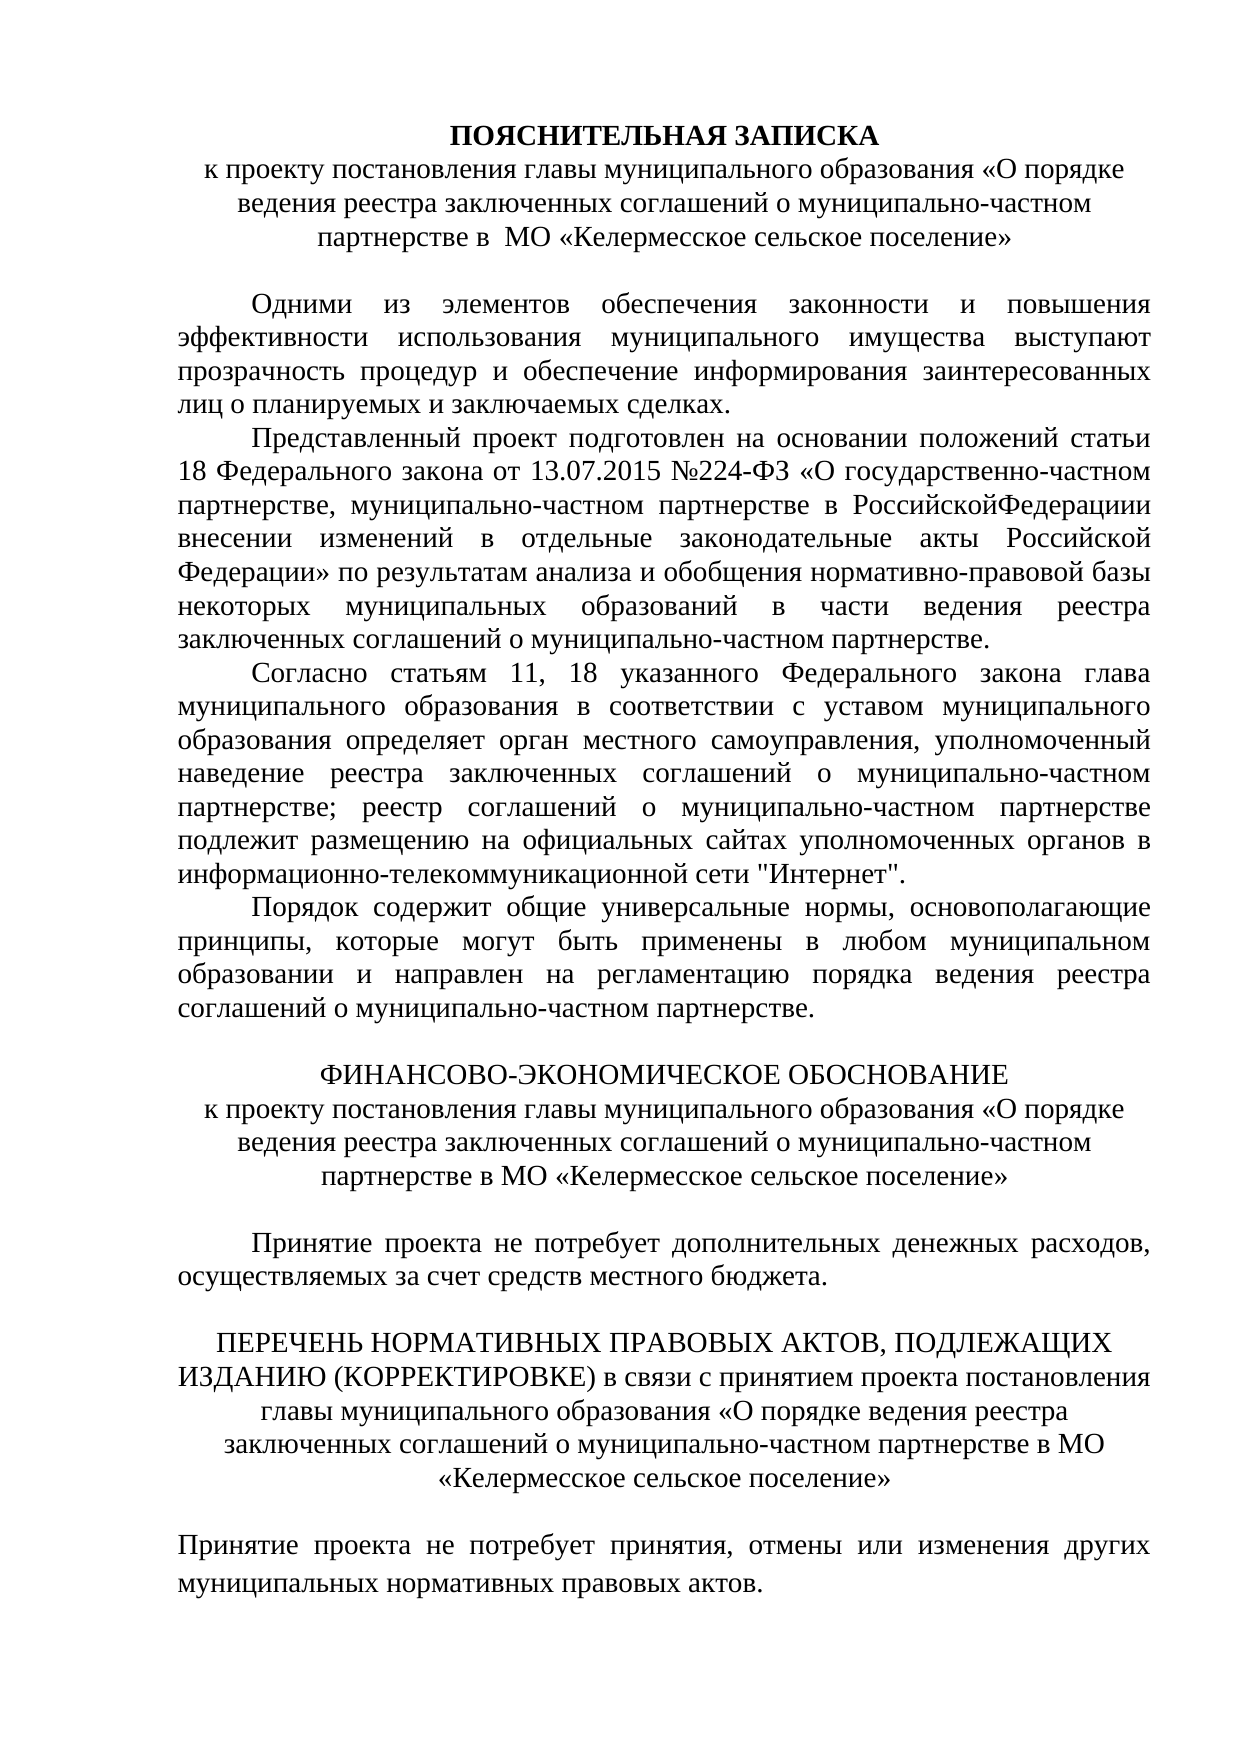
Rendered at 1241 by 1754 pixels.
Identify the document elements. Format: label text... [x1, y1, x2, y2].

text Принятие проекта не потребует принятия, отмены или изменения других муниципальных нормативных правовых актов. [177, 1527, 1152, 1599]
text ФИНАНСОВО-ЭКОНОМИЧЕСКОЕ ОБОСНОВАНИЕ [177, 1057, 1152, 1091]
text Одними из элементов обеспечения законности и повышения эффективности использования муниципального имущества выступают прозрачность процедур и обеспечение информирования заинтересованных лиц о планируемых и заключаемых сделках. [177, 286, 1152, 420]
text ПЕРЕЧЕНЬ НОРМАТИВНЫХ ПРАВОВЫХ АКТОВ, ПОДЛЕЖАЩИХ ИЗДАНИЮ (КОРРЕКТИРОВКЕ) в связи с принятием проекта постановления главы муниципального образования «О порядке ведения реестра заключенных соглашений о муниципально-частном партнерстве в МО «Келермесское сельское поселение» [177, 1326, 1152, 1493]
text ПОЯСНИТЕЛЬНАЯ ЗАПИСКА [177, 118, 1152, 152]
text к проекту постановления главы муниципального образования «О порядке ведения реестра заключенных соглашений о муниципально-частном партнерстве в МО «Келермесское сельское поселение» [177, 1091, 1152, 1191]
text к проекту постановления главы муниципального образования «О порядке ведения реестра заключенных соглашений о муниципально-частном партнерстве в МО «Келермесское сельское поселение» [177, 152, 1152, 252]
text Представленный проект подготовлен на основании положений статьи 18 Федерального закона от 13.07.2015 №224-ФЗ «О государственно-частном партнерстве, муниципально-частном партнерстве в РоссийскойФедерациии внесении изменений в отдельные законодательные акты Российской Федерации» по результатам анализа и обобщения нормативно-правовой базы некоторых муниципальных образований в части ведения реестра заключенных соглашений о муниципально-частном партнерстве. [177, 420, 1152, 655]
text Порядок содержит общие универсальные нормы, основополагающие принципы, которые могут быть применены в любом муниципальном образовании и направлен на регламентацию порядка ведения реестра соглашений о муниципально-частном партнерстве. [177, 889, 1152, 1024]
text Согласно статьям 11, 18 указанного Федерального закона глава муниципального образования в соответствии с уставом муниципального образования определяет орган местного самоуправления, уполномоченный наведение реестра заключенных соглашений о муниципально-частном партнерстве; реестр соглашений о муниципально-частном партнерстве подлежит размещению на официальных сайтах уполномоченных органов в информационно-телекоммуникационной сети "Интернет". [177, 655, 1152, 889]
text Принятие проекта не потребует дополнительных денежных расходов, осуществляемых за счет средств местного бюджета. [177, 1225, 1152, 1292]
